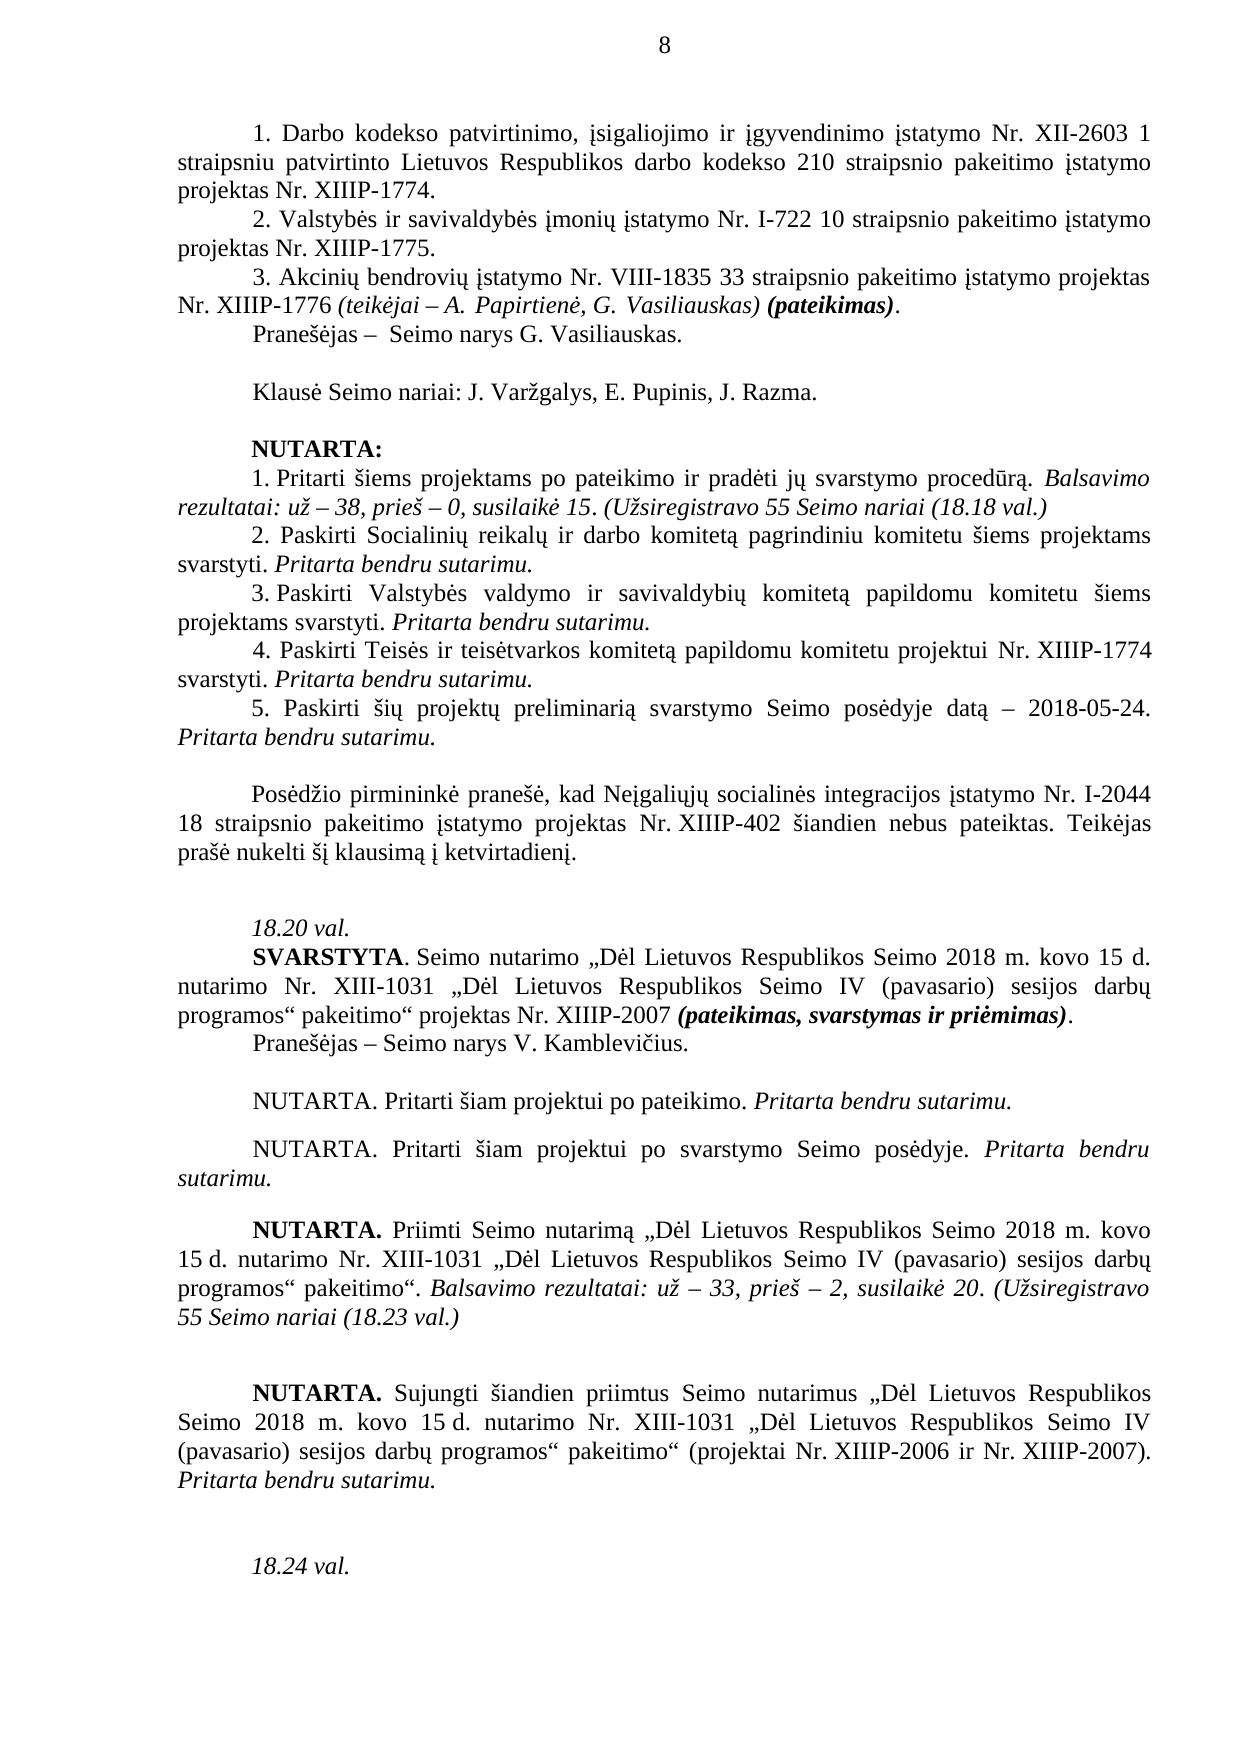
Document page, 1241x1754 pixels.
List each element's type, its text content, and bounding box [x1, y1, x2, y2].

text 2. Valstybės ir savivaldybės įmonių įstatymo Nr. I-722 10 straipsnio pakeitimo įstatymo projektas Nr. XIIIP-1775. [177, 204, 1152, 262]
text Klausė Seimo nariai: J. Varžgalys, E. Pupinis, J. Razma. [177, 377, 1152, 406]
text Pranešėjas – Seimo narys G. Vasiliauskas. [177, 319, 1152, 348]
text NUTARTA. Pritarti šiam projektui po svarstymo Seimo posėdyje. Pritarta bendru sutarimu. [177, 1134, 1152, 1191]
text NUTARTA. Sujungti šiandien priimtus Seimo nutarimus „Dėl Lietuvos Respublikos Seimo 2018 m. kovo 15 d. nutarimo Nr. XIII-1031 „Dėl Lietuvos Respublikos Seimo IV (pavasario) sesijos darbų programos“ pakeitimo“ (projektai Nr. XIIIP-2006 ir Nr. XIIIP-2007). Pritarta bendru sutarimu. [177, 1378, 1152, 1493]
text NUTARTA. Pritarti šiam projektui po pateikimo. Pritarta bendru sutarimu. [177, 1086, 1152, 1115]
text 1. Pritarti šiems projektams po pateikimo ir pradėti jų svarstymo procedūrą. Balsavimo rezultatai: už – 38, prieš – 0, susilaikė 15. (Užsiregistravo 55 Seimo nariai (18.18 val.) [177, 463, 1152, 521]
text Pranešėjas – Seimo narys V. Kamblevičius. [177, 1028, 1152, 1057]
text NUTARTA. Priimti Seimo nutarimą „Dėl Lietuvos Respublikos Seimo 2018 m. kovo 15 d. nutarimo Nr. XIII-1031 „Dėl Lietuvos Respublikos Seimo IV (pavasario) sesijos darbų programos“ pakeitimo“. Balsavimo rezultatai: už – 33, prieš – 2, susilaikė 20. (Užsiregistravo 55 Seimo nariai (18.23 val.) [177, 1216, 1152, 1331]
text 3. Paskirti Valstybės valdymo ir savivaldybių komitetą papildomu komitetu šiems projektams svarstyti. Pritarta bendru sutarimu. [177, 578, 1152, 636]
text 5. Paskirti šių projektų preliminarią svarstymo Seimo posėdyje datą – 2018-05-24. Pritarta bendru sutarimu. [177, 693, 1152, 751]
text NUTARTA: [177, 434, 1152, 463]
text Posėdžio pirmininkė pranešė, kad Neįgaliųjų socialinės integracijos įstatymo Nr. I-2044 18 straipsnio pakeitimo įstatymo projektas Nr. XIIIP-402 šiandien nebus pateiktas. Teikėjas prašė nukelti šį klausimą į ketvirtadienį. [177, 779, 1152, 866]
text SVARSTYTA. Seimo nutarimo „Dėl Lietuvos Respublikos Seimo 2018 m. kovo 15 d. nutarimo Nr. XIII-1031 „Dėl Lietuvos Respublikos Seimo IV (pavasario) sesijos darbų programos“ pakeitimo“ projektas Nr. XIIIP-2007 (pateikimas, svarstymas ir priėmimas). [177, 942, 1152, 1028]
text 18.24 val. [177, 1551, 1152, 1580]
text 4. Paskirti Teisės ir teisėtvarkos komitetą papildomu komitetu projektui Nr. XIIIP-1774 svarstyti. Pritarta bendru sutarimu. [177, 636, 1152, 693]
text 1. Darbo kodekso patvirtinimo, įsigaliojimo ir įgyvendinimo įstatymo Nr. XII-2603 1 straipsniu patvirtinto Lietuvos Respublikos darbo kodekso 210 straipsnio pakeitimo įstatymo projektas Nr. XIIIP-1774. [177, 118, 1152, 204]
text 2. Paskirti Socialinių reikalų ir darbo komitetą pagrindiniu komitetu šiems projektams svarstyti. Pritarta bendru sutarimu. [177, 521, 1152, 578]
text 18.20 val. [177, 913, 1152, 942]
text 3. Akcinių bendrovių įstatymo Nr. VIII-1835 33 straipsnio pakeitimo įstatymo projektas Nr. XIIIP-1776 (teikėjai – A. Papirtienė, G. Vasiliauskas) (pateikimas). [177, 262, 1152, 319]
